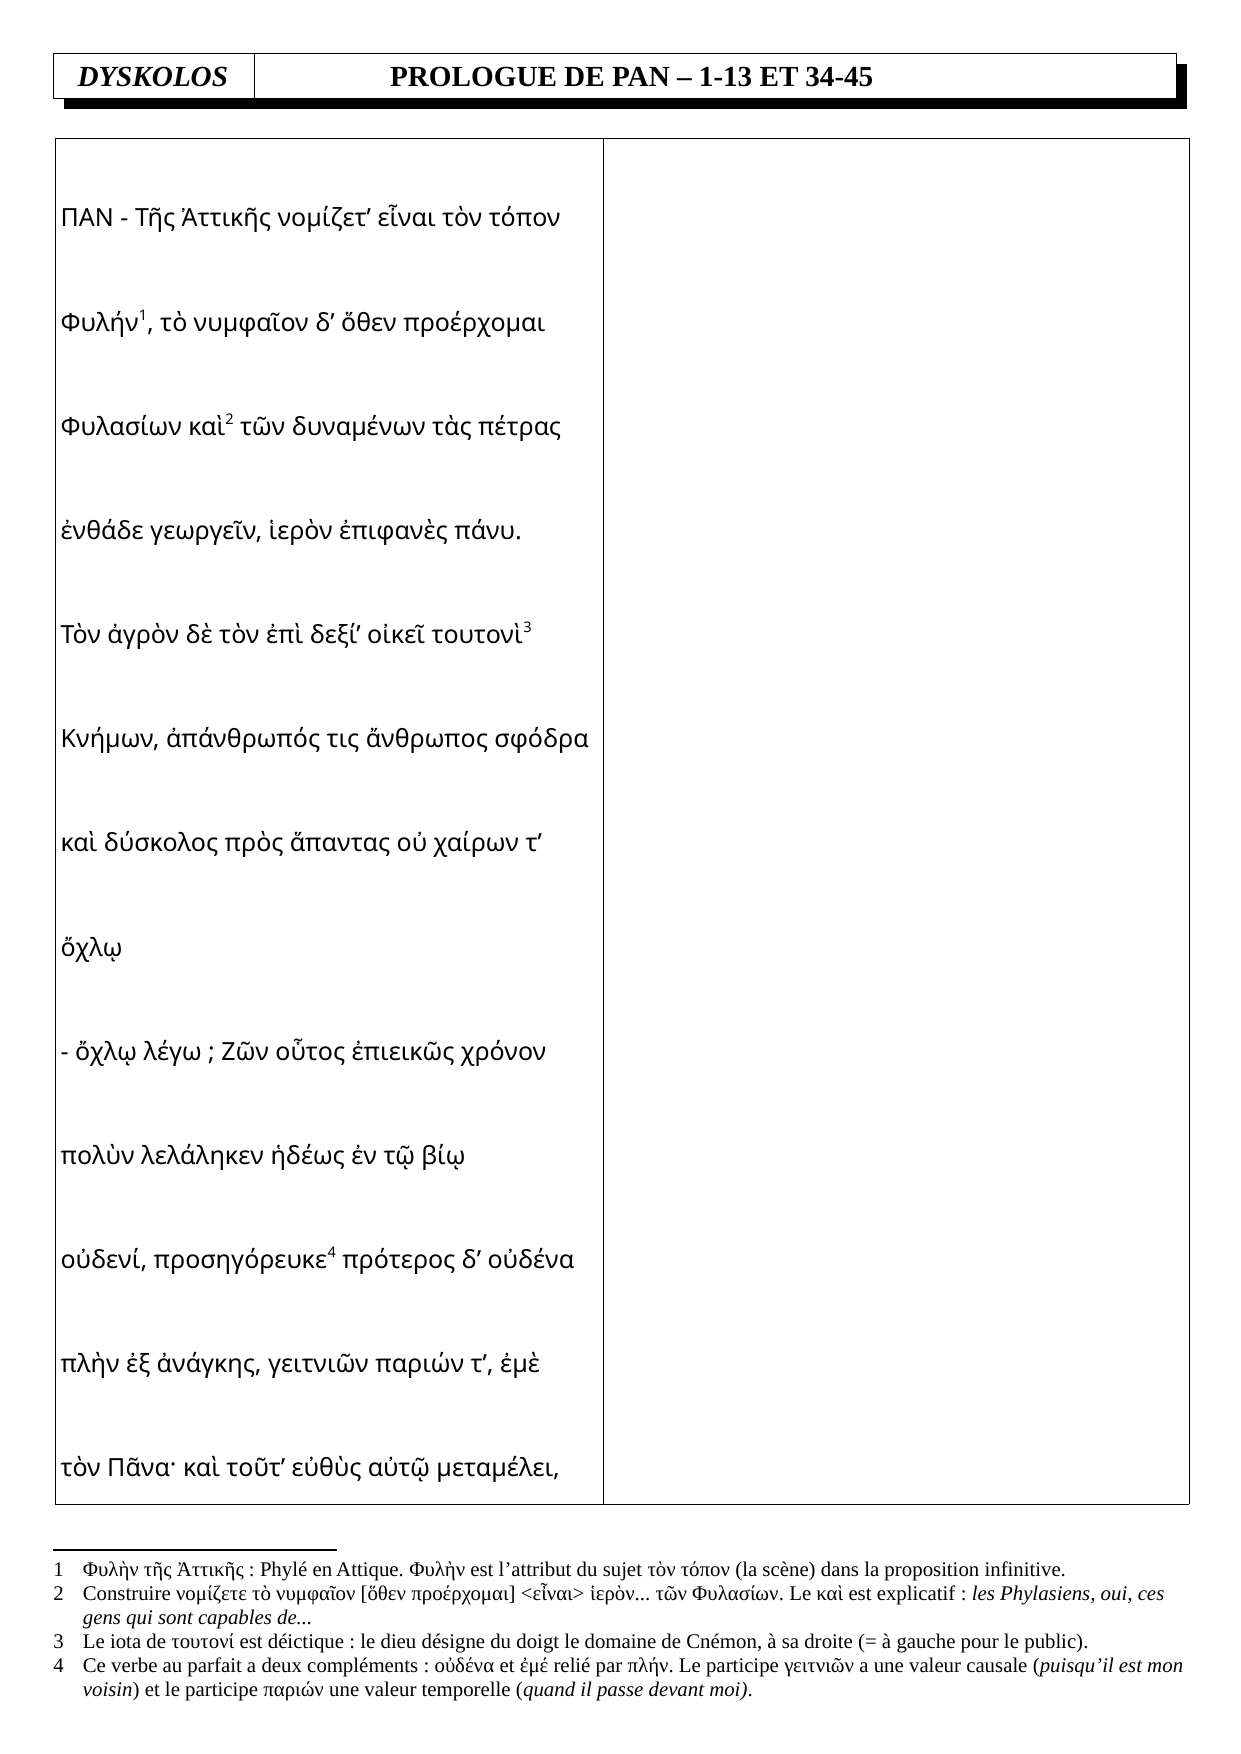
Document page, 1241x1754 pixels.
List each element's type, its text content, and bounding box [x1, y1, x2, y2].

table_header Prologue de pan – 1-13 et 34-45 [255, 54, 1176, 98]
table_header ΠΑΝ - Τῆς Ἀττικῆς νομίζετ’ εἶναι τὸν τόπον Φυλήν, τὸ νυμφαῖον δ’ ὅθεν προέρχομαι Φυλασίων καὶ τῶν δυναμένων τὰς πέτρας ἐνθάδε γεωργεῖν, ἱερὸν ἐπιφανὲς πάνυ. Τὸν ἀγρὸν δὲ τὸν ἐπὶ δεξί’ οἰκεῖ τουτονὶ Κνήμων, ἀπάνθρωπός τις ἄνθρωπος σφόδρα καὶ δύσκολος πρὸς ἅπαντας οὐ χαίρων τ’ ὄχλῳ - ὄχλῳ λέγω ; Ζῶν οὗτος ἐπιεικῶς χρόνον πολὺν λελάληκεν ἡδέως ἐν τῷ βίῳ οὐδενί, προσηγόρευκε πρότερος δ’ οὐδένα πλὴν ἐξ ἀνάγκης, γειτνιῶν παριών τ’, ἐμὲ τὸν Πᾶνα· καὶ τοῦτ’ εὐθὺς αὐτῷ μεταμέλει, [56, 139, 603, 1503]
table_header dyskolos [54, 54, 254, 98]
table_header [604, 139, 1189, 1503]
